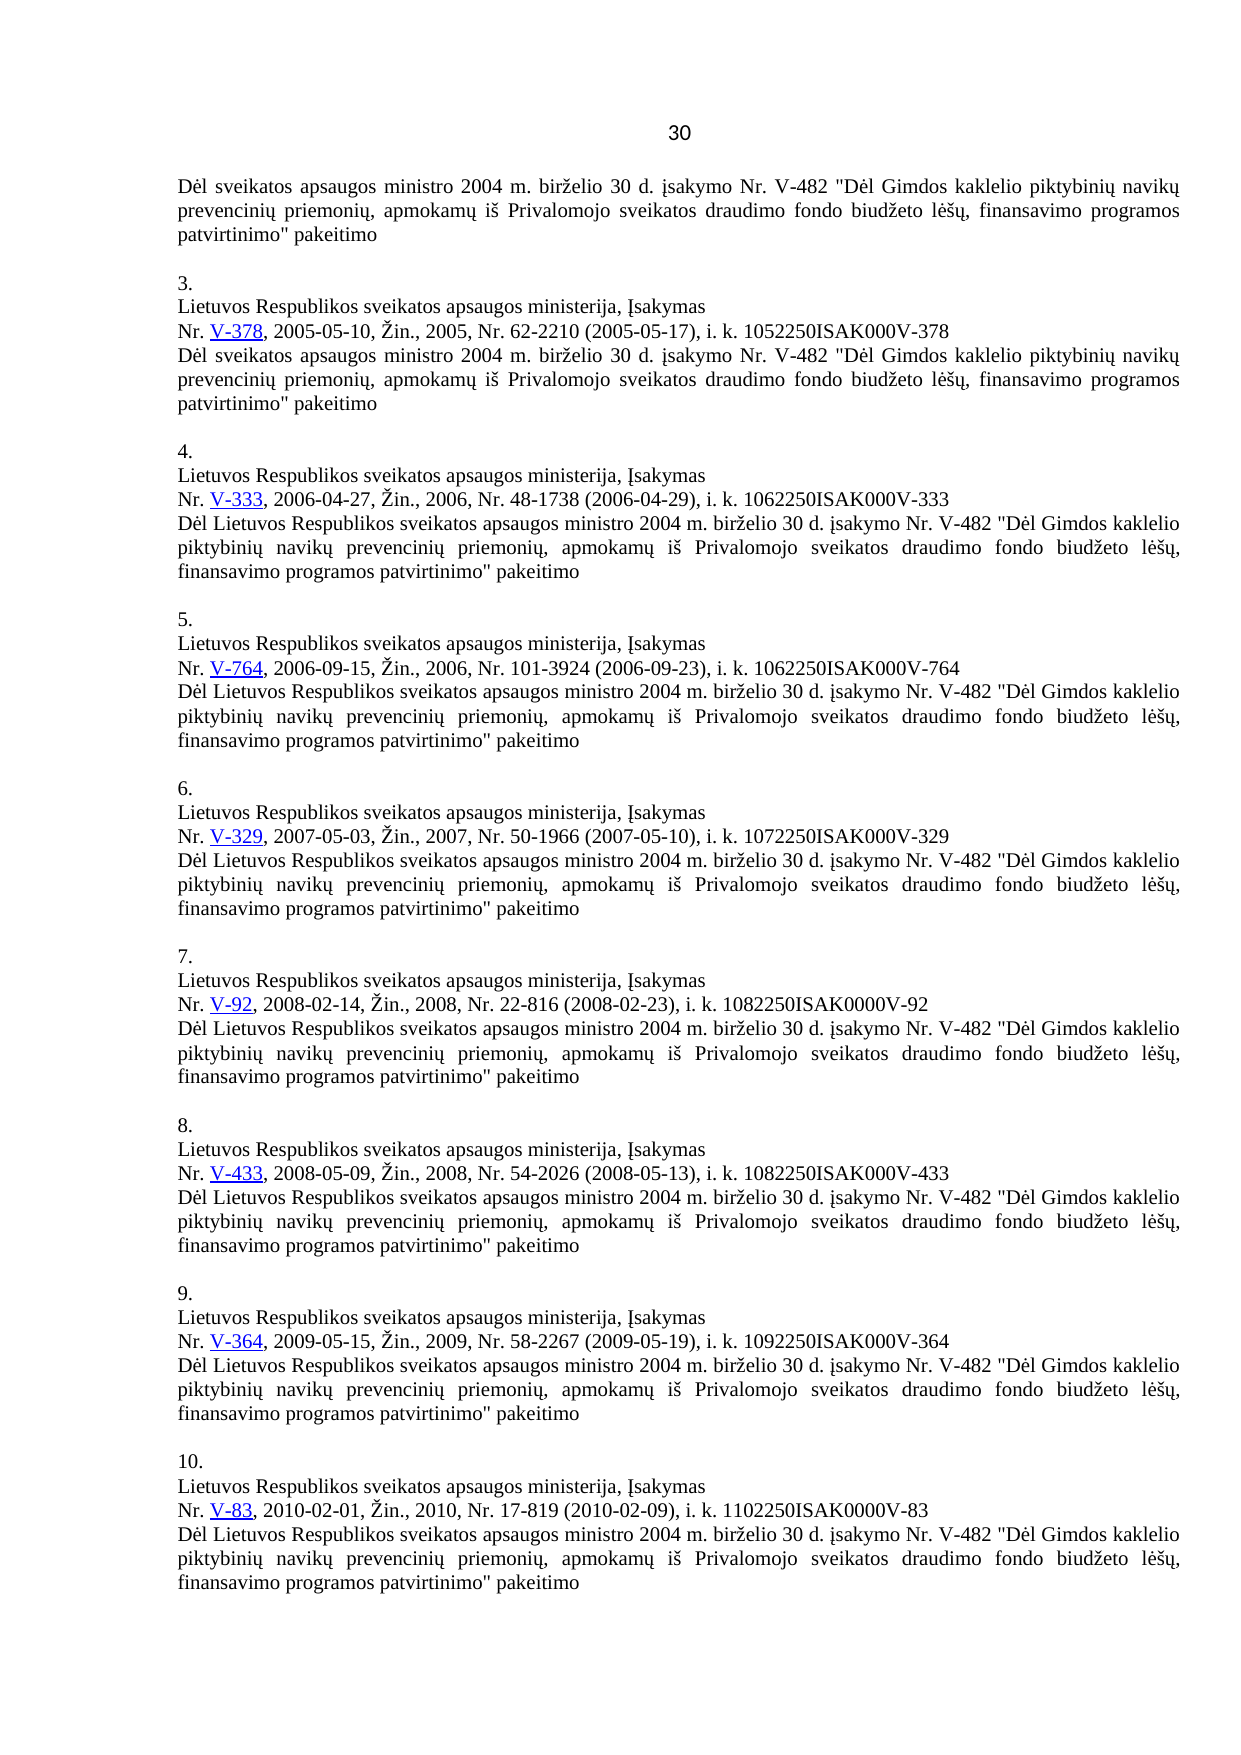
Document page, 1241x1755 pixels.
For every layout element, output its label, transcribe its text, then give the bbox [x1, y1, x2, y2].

text 9. [177, 1281, 1181, 1305]
text Dėl sveikatos apsaugos ministro 2004 m. birželio 30 d. įsakymo Nr. V-482 "Dėl Gimdos kaklelio piktybinių navikų prevencinių priemonių, apmokamų iš Privalomojo sveikatos draudimo fondo biudžeto lėšų, finansavimo programos patvirtinimo" pakeitimo [177, 343, 1181, 415]
text 10. [177, 1449, 1181, 1473]
text Nr. V-364, 2009-05-15, Žin., 2009, Nr. 58-2267 (2009-05-19), i. k. 1092250ISAK000V-364 [177, 1329, 1181, 1353]
text Lietuvos Respublikos sveikatos apsaugos ministerija, Įsakymas [177, 968, 1181, 992]
text Dėl Lietuvos Respublikos sveikatos apsaugos ministro 2004 m. birželio 30 d. įsakymo Nr. V-482 "Dėl Gimdos kaklelio piktybinių navikų prevencinių priemonių, apmokamų iš Privalomojo sveikatos draudimo fondo biudžeto lėšų, finansavimo programos patvirtinimo" pakeitimo [177, 1016, 1181, 1088]
text Dėl Lietuvos Respublikos sveikatos apsaugos ministro 2004 m. birželio 30 d. įsakymo Nr. V-482 "Dėl Gimdos kaklelio piktybinių navikų prevencinių priemonių, apmokamų iš Privalomojo sveikatos draudimo fondo biudžeto lėšų, finansavimo programos patvirtinimo" pakeitimo [177, 1353, 1181, 1425]
text 3. [177, 270, 1181, 294]
text Dėl Lietuvos Respublikos sveikatos apsaugos ministro 2004 m. birželio 30 d. įsakymo Nr. V-482 "Dėl Gimdos kaklelio piktybinių navikų prevencinių priemonių, apmokamų iš Privalomojo sveikatos draudimo fondo biudžeto lėšų, finansavimo programos patvirtinimo" pakeitimo [177, 511, 1181, 583]
text 8. [177, 1113, 1181, 1137]
text Lietuvos Respublikos sveikatos apsaugos ministerija, Įsakymas [177, 1305, 1181, 1329]
text Lietuvos Respublikos sveikatos apsaugos ministerija, Įsakymas [177, 1473, 1181, 1498]
text Nr. V-378, 2005-05-10, Žin., 2005, Nr. 62-2210 (2005-05-17), i. k. 1052250ISAK000V-378 [177, 318, 1181, 343]
text Lietuvos Respublikos sveikatos apsaugos ministerija, Įsakymas [177, 631, 1181, 655]
text Dėl Lietuvos Respublikos sveikatos apsaugos ministro 2004 m. birželio 30 d. įsakymo Nr. V-482 "Dėl Gimdos kaklelio piktybinių navikų prevencinių priemonių, apmokamų iš Privalomojo sveikatos draudimo fondo biudžeto lėšų, finansavimo programos patvirtinimo" pakeitimo [177, 679, 1181, 752]
text 6. [177, 776, 1181, 800]
text Nr. V-333, 2006-04-27, Žin., 2006, Nr. 48-1738 (2006-04-29), i. k. 1062250ISAK000V-333 [177, 487, 1181, 511]
text Lietuvos Respublikos sveikatos apsaugos ministerija, Įsakymas [177, 1137, 1181, 1161]
text Nr. V-92, 2008-02-14, Žin., 2008, Nr. 22-816 (2008-02-23), i. k. 1082250ISAK0000V-92 [177, 992, 1181, 1016]
text Lietuvos Respublikos sveikatos apsaugos ministerija, Įsakymas [177, 294, 1181, 318]
text Nr. V-329, 2007-05-03, Žin., 2007, Nr. 50-1966 (2007-05-10), i. k. 1072250ISAK000V-329 [177, 824, 1181, 848]
text Lietuvos Respublikos sveikatos apsaugos ministerija, Įsakymas [177, 800, 1181, 824]
text Nr. V-764, 2006-09-15, Žin., 2006, Nr. 101-3924 (2006-09-23), i. k. 1062250ISAK000V-764 [177, 655, 1181, 679]
text Nr. V-83, 2010-02-01, Žin., 2010, Nr. 17-819 (2010-02-09), i. k. 1102250ISAK0000V-83 [177, 1498, 1181, 1522]
text 5. [177, 607, 1181, 631]
text Dėl Lietuvos Respublikos sveikatos apsaugos ministro 2004 m. birželio 30 d. įsakymo Nr. V-482 "Dėl Gimdos kaklelio piktybinių navikų prevencinių priemonių, apmokamų iš Privalomojo sveikatos draudimo fondo biudžeto lėšų, finansavimo programos patvirtinimo" pakeitimo [177, 1185, 1181, 1257]
text 4. [177, 439, 1181, 463]
text 7. [177, 944, 1181, 968]
text Dėl Lietuvos Respublikos sveikatos apsaugos ministro 2004 m. birželio 30 d. įsakymo Nr. V-482 "Dėl Gimdos kaklelio piktybinių navikų prevencinių priemonių, apmokamų iš Privalomojo sveikatos draudimo fondo biudžeto lėšų, finansavimo programos patvirtinimo" pakeitimo [177, 1522, 1181, 1594]
text Dėl sveikatos apsaugos ministro 2004 m. birželio 30 d. įsakymo Nr. V-482 "Dėl Gimdos kaklelio piktybinių navikų prevencinių priemonių, apmokamų iš Privalomojo sveikatos draudimo fondo biudžeto lėšų, finansavimo programos patvirtinimo" pakeitimo [177, 174, 1181, 246]
text Lietuvos Respublikos sveikatos apsaugos ministerija, Įsakymas [177, 463, 1181, 487]
text Nr. V-433, 2008-05-09, Žin., 2008, Nr. 54-2026 (2008-05-13), i. k. 1082250ISAK000V-433 [177, 1161, 1181, 1185]
text Dėl Lietuvos Respublikos sveikatos apsaugos ministro 2004 m. birželio 30 d. įsakymo Nr. V-482 "Dėl Gimdos kaklelio piktybinių navikų prevencinių priemonių, apmokamų iš Privalomojo sveikatos draudimo fondo biudžeto lėšų, finansavimo programos patvirtinimo" pakeitimo [177, 848, 1181, 920]
